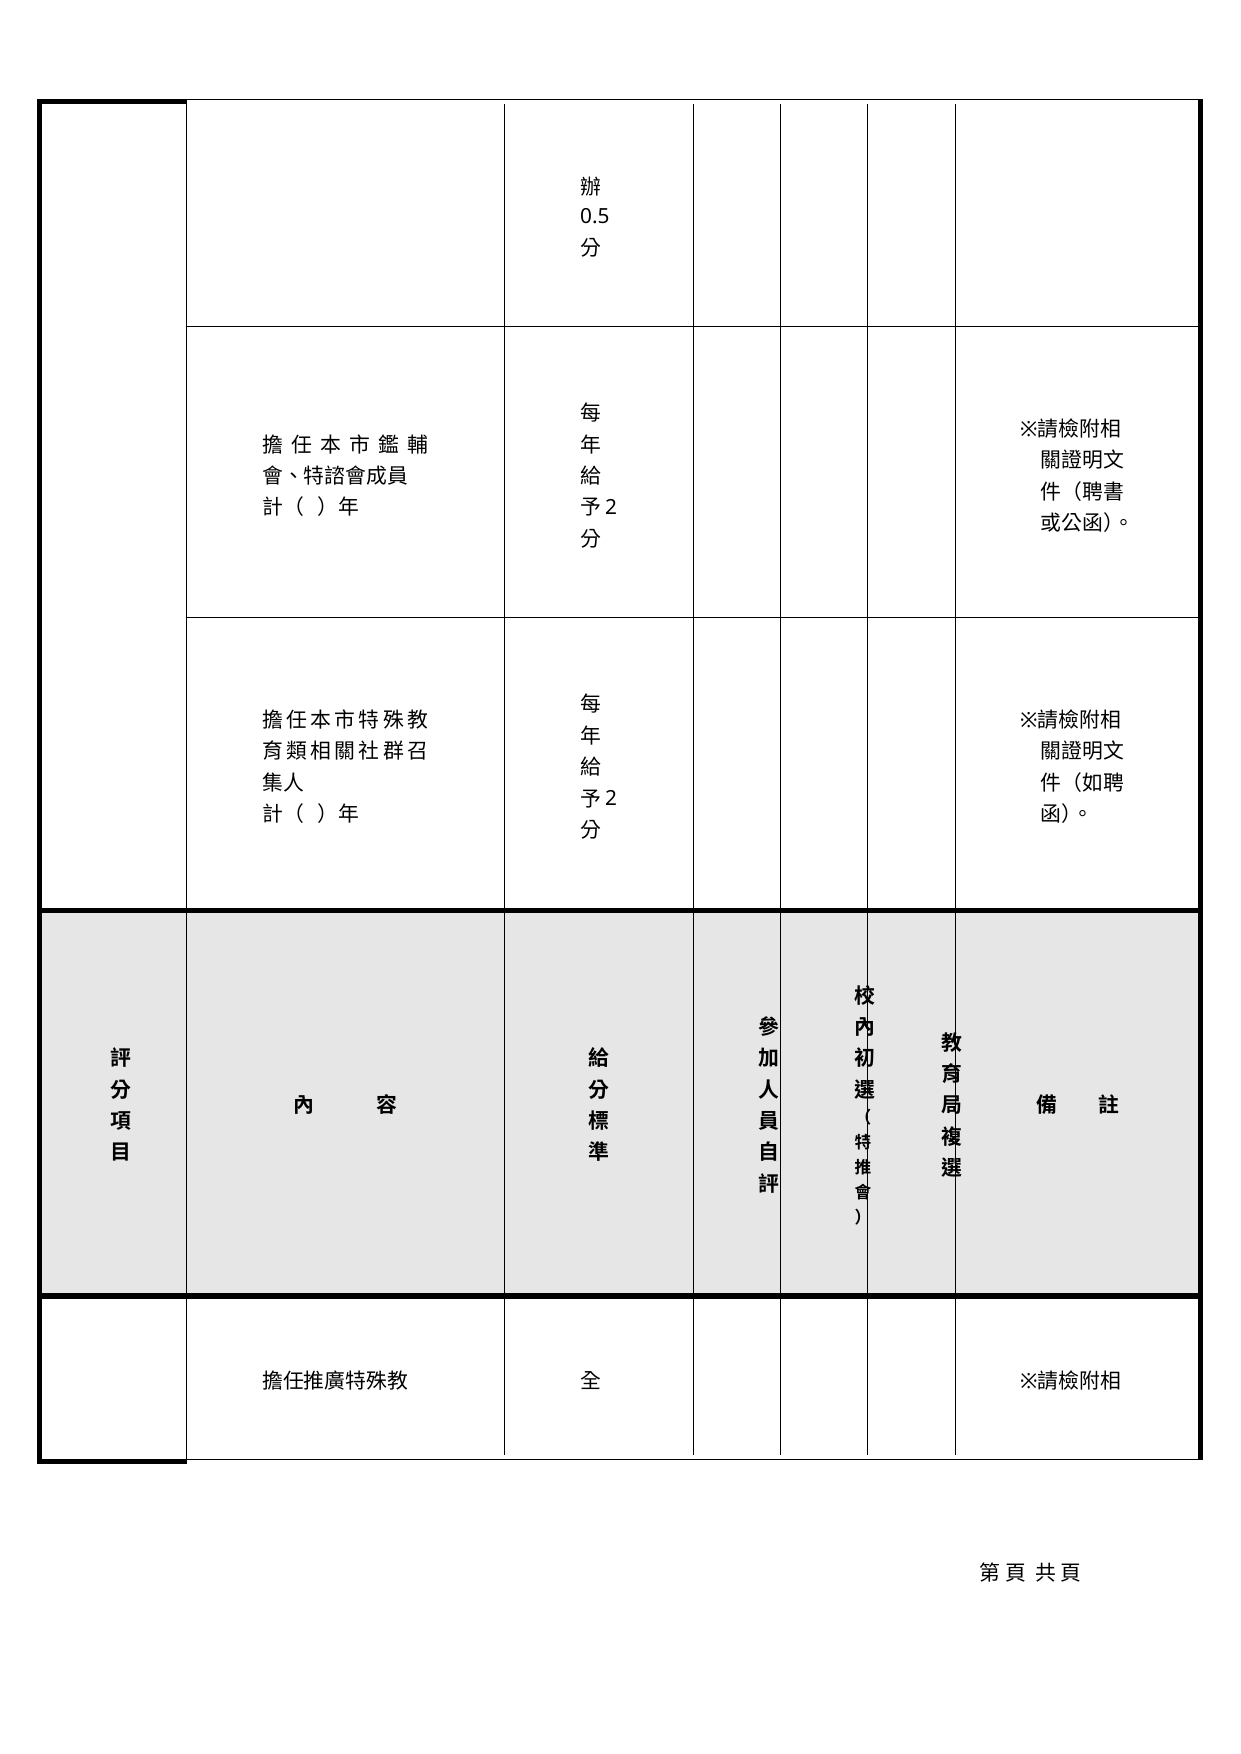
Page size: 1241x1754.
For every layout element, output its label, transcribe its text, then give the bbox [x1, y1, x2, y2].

table_cell [694, 1299, 781, 1459]
table_cell 擔任本市特殊教育類相關社群召集人 計（ ）年 [187, 618, 504, 908]
table_cell ※請檢附相關證明文件（聘書或公函）。 [956, 327, 1198, 617]
table_cell 備 註 [956, 913, 1198, 1293]
table_cell [781, 1299, 868, 1459]
table_cell [694, 327, 780, 617]
table_cell 給分標準 [505, 913, 693, 1293]
table_cell [42, 104, 186, 908]
table_cell 參加人員 自評 [694, 913, 780, 1293]
table_cell ※請檢附相關證明文件（如聘函）。 [956, 618, 1198, 908]
table_cell [868, 618, 955, 908]
table_cell 教育局複選 [868, 913, 955, 1293]
table_cell [868, 1299, 955, 1459]
table_cell [868, 100, 955, 326]
table_cell [868, 327, 955, 617]
table_cell 內 容 [187, 913, 504, 1293]
table_cell 擔任本市鑑輔會、特諮會成員 計（ ）年 [187, 327, 504, 617]
table_cell 評分項目 [42, 913, 186, 1293]
table_cell [781, 100, 868, 326]
table_cell [781, 327, 867, 617]
table_cell [187, 100, 504, 326]
table_cell [694, 618, 780, 908]
table_cell ※請檢附相 [955, 1299, 1198, 1459]
table_cell [694, 100, 781, 326]
table_cell [781, 618, 867, 908]
table_cell 擔任推廣特殊教 [187, 1299, 504, 1459]
table_cell 校內 初選 （特推會） [781, 913, 867, 1293]
table_cell 每年給予2分 [505, 327, 693, 617]
table_cell 全 [504, 1299, 694, 1459]
table_cell [955, 100, 1198, 326]
table_cell 辦0.5分 [504, 100, 694, 326]
table_cell 每年給予2分 [505, 618, 693, 908]
table_cell [42, 1299, 186, 1459]
